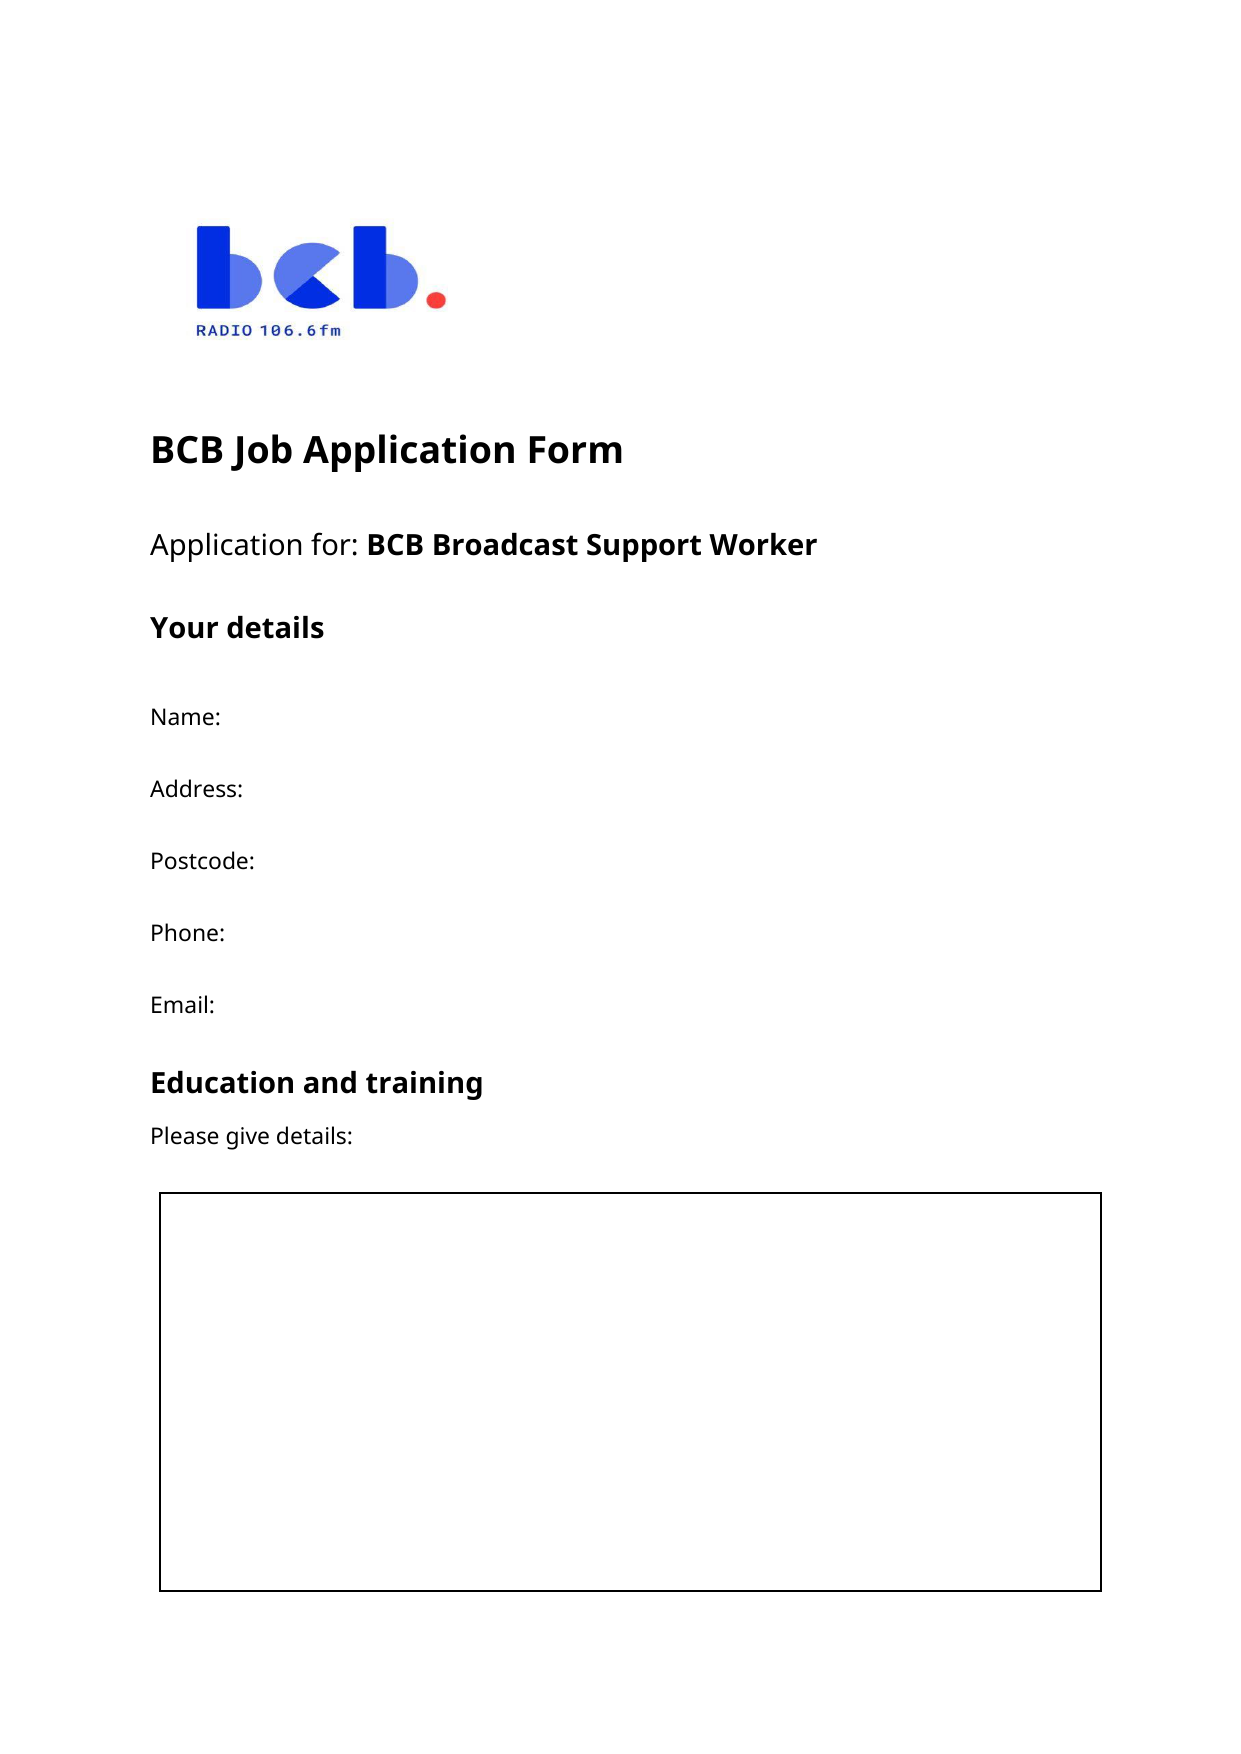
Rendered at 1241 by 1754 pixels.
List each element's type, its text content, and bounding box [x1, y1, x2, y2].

text Phone: [150, 917, 1091, 948]
text Application for: BCB Broadcast Support Worker [150, 524, 1091, 564]
title BCB Job Application Form [150, 423, 1091, 474]
subtitle Education and training [150, 1062, 1091, 1102]
picture [175, 162, 448, 396]
text Postcode: [150, 845, 1091, 876]
table_header [161, 1194, 1100, 1590]
text Address: [150, 773, 1091, 804]
text Please give details: [150, 1120, 1091, 1151]
text Name: [150, 701, 1091, 732]
text Email: [150, 989, 1091, 1020]
subtitle Your details [150, 607, 1091, 647]
